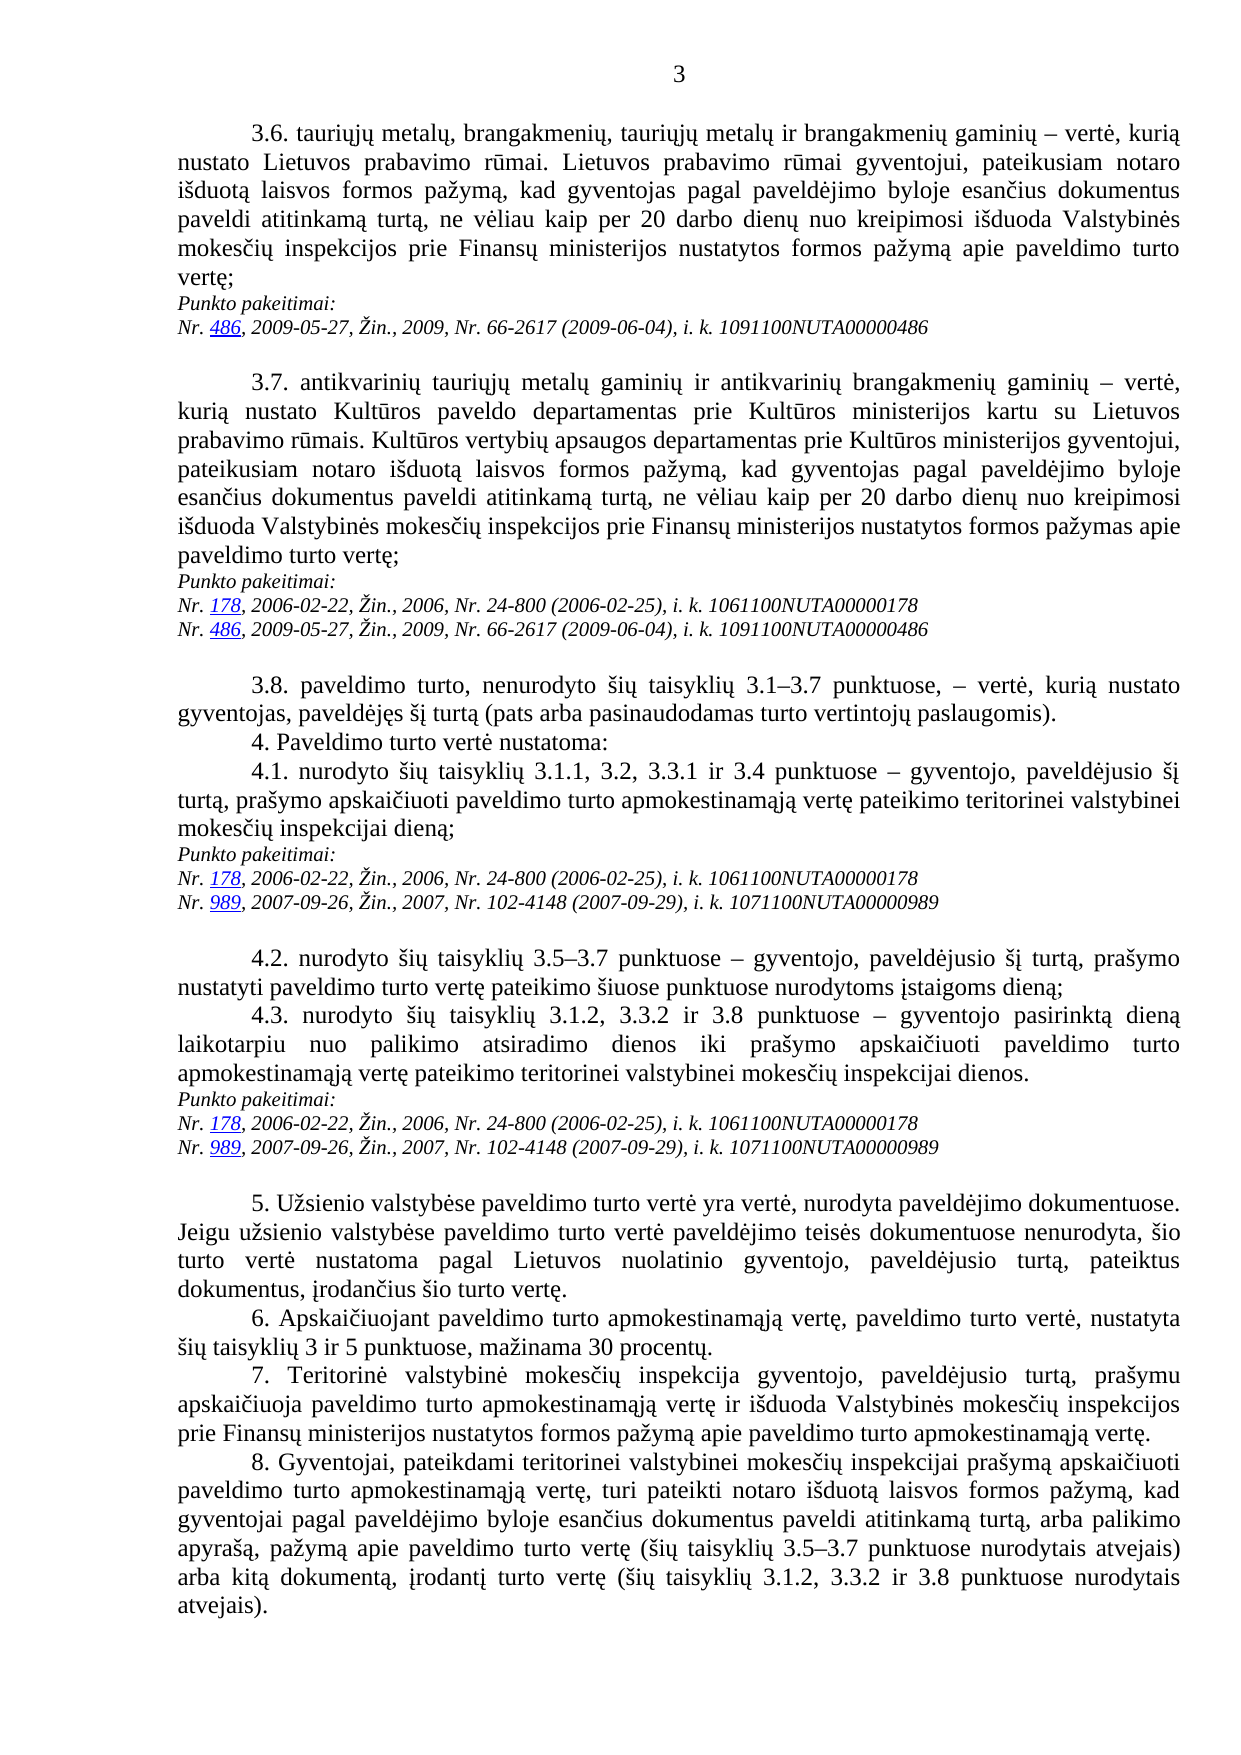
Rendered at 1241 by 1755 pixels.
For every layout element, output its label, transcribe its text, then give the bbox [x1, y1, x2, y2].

text 3.8. paveldimo turto, nenurodyto šių taisyklių 3.1–3.7 punktuose, – vertė, kurią nustato gyventojas, paveldėjęs šį turtą (pats arba pasinaudodamas turto vertintojų paslaugomis). [177, 670, 1181, 727]
text Punkto pakeitimai: [177, 842, 1181, 866]
text 4.2. nurodyto šių taisyklių 3.5–3.7 punktuose – gyventojo, paveldėjusio šį turtą, prašymo nustatyti paveldimo turto vertę pateikimo šiuose punktuose nurodytoms įstaigoms dieną; [177, 943, 1181, 1001]
text Punkto pakeitimai: [177, 1087, 1181, 1111]
text Nr. 989, 2007-09-26, Žin., 2007, Nr. 102-4148 (2007-09-29), i. k. 1071100NUTA00000989 [177, 1135, 1181, 1159]
text 3.7. antikvarinių tauriųjų metalų gaminių ir antikvarinių brangakmenių gaminių – vertė, kurią nustato Kultūros paveldo departamentas prie Kultūros ministerijos kartu su Lietuvos prabavimo rūmais. Kultūros vertybių apsaugos departamentas prie Kultūros ministerijos gyventojui, pateikusiam notaro išduotą laisvos formos pažymą, kad gyventojas pagal paveldėjimo byloje esančius dokumentus paveldi atitinkamą turtą, ne vėliau kaip per 20 darbo dienų nuo kreipimosi išduoda Valstybinės mokesčių inspekcijos prie Finansų ministerijos nustatytos formos pažymas apie paveldimo turto vertę; [177, 367, 1181, 569]
text Punkto pakeitimai: [177, 291, 1181, 315]
text 4. Paveldimo turto vertė nustatoma: [177, 727, 1181, 756]
text Nr. 486, 2009-05-27, Žin., 2009, Nr. 66-2617 (2009-06-04), i. k. 1091100NUTA00000486 [177, 617, 1181, 641]
text 8. Gyventojai, pateikdami teritorinei valstybinei mokesčių inspekcijai prašymą apskaičiuoti paveldimo turto apmokestinamąją vertę, turi pateikti notaro išduotą laisvos formos pažymą, kad gyventojai pagal paveldėjimo byloje esančius dokumentus paveldi atitinkamą turtą, arba palikimo apyrašą, pažymą apie paveldimo turto vertę (šių taisyklių 3.5–3.7 punktuose nurodytais atvejais) arba kitą dokumentą, įrodantį turto vertę (šių taisyklių 3.1.2, 3.3.2 ir 3.8 punktuose nurodytais atvejais). [177, 1447, 1181, 1619]
text 3.6. tauriųjų metalų, brangakmenių, tauriųjų metalų ir brangakmenių gaminių – vertė, kurią nustato Lietuvos prabavimo rūmai. Lietuvos prabavimo rūmai gyventojui, pateikusiam notaro išduotą laisvos formos pažymą, kad gyventojas pagal paveldėjimo byloje esančius dokumentus paveldi atitinkamą turtą, ne vėliau kaip per 20 darbo dienų nuo kreipimosi išduoda Valstybinės mokesčių inspekcijos prie Finansų ministerijos nustatytos formos pažymą apie paveldimo turto vertę; [177, 118, 1181, 291]
text Nr. 178, 2006-02-22, Žin., 2006, Nr. 24-800 (2006-02-25), i. k. 1061100NUTA00000178 [177, 1111, 1181, 1135]
text 5. Užsienio valstybėse paveldimo turto vertė yra vertė, nurodyta paveldėjimo dokumentuose. Jeigu užsienio valstybėse paveldimo turto vertė paveldėjimo teisės dokumentuose nenurodyta, šio turto vertė nustatoma pagal Lietuvos nuolatinio gyventojo, paveldėjusio turtą, pateiktus dokumentus, įrodančius šio turto vertę. [177, 1188, 1181, 1303]
text Punkto pakeitimai: [177, 569, 1181, 593]
text 7. Teritorinė valstybinė mokesčių inspekcija gyventojo, paveldėjusio turtą, prašymu apskaičiuoja paveldimo turto apmokestinamąją vertę ir išduoda Valstybinės mokesčių inspekcijos prie Finansų ministerijos nustatytos formos pažymą apie paveldimo turto apmokestinamąją vertę. [177, 1360, 1181, 1447]
text Nr. 989, 2007-09-26, Žin., 2007, Nr. 102-4148 (2007-09-29), i. k. 1071100NUTA00000989 [177, 890, 1181, 914]
text 6. Apskaičiuojant paveldimo turto apmokestinamąją vertę, paveldimo turto vertė, nustatyta šių taisyklių 3 ir 5 punktuose, mažinama 30 procentų. [177, 1303, 1181, 1360]
text 4.3. nurodyto šių taisyklių 3.1.2, 3.3.2 ir 3.8 punktuose – gyventojo pasirinktą dieną laikotarpiu nuo palikimo atsiradimo dienos iki prašymo apskaičiuoti paveldimo turto apmokestinamąją vertę pateikimo teritorinei valstybinei mokesčių inspekcijai dienos. [177, 1001, 1181, 1087]
text Nr. 486, 2009-05-27, Žin., 2009, Nr. 66-2617 (2009-06-04), i. k. 1091100NUTA00000486 [177, 315, 1181, 339]
text Nr. 178, 2006-02-22, Žin., 2006, Nr. 24-800 (2006-02-25), i. k. 1061100NUTA00000178 [177, 866, 1181, 890]
text 4.1. nurodyto šių taisyklių 3.1.1, 3.2, 3.3.1 ir 3.4 punktuose – gyventojo, paveldėjusio šį turtą, prašymo apskaičiuoti paveldimo turto apmokestinamąją vertę pateikimo teritorinei valstybinei mokesčių inspekcijai dieną; [177, 756, 1181, 842]
text Nr. 178, 2006-02-22, Žin., 2006, Nr. 24-800 (2006-02-25), i. k. 1061100NUTA00000178 [177, 593, 1181, 617]
